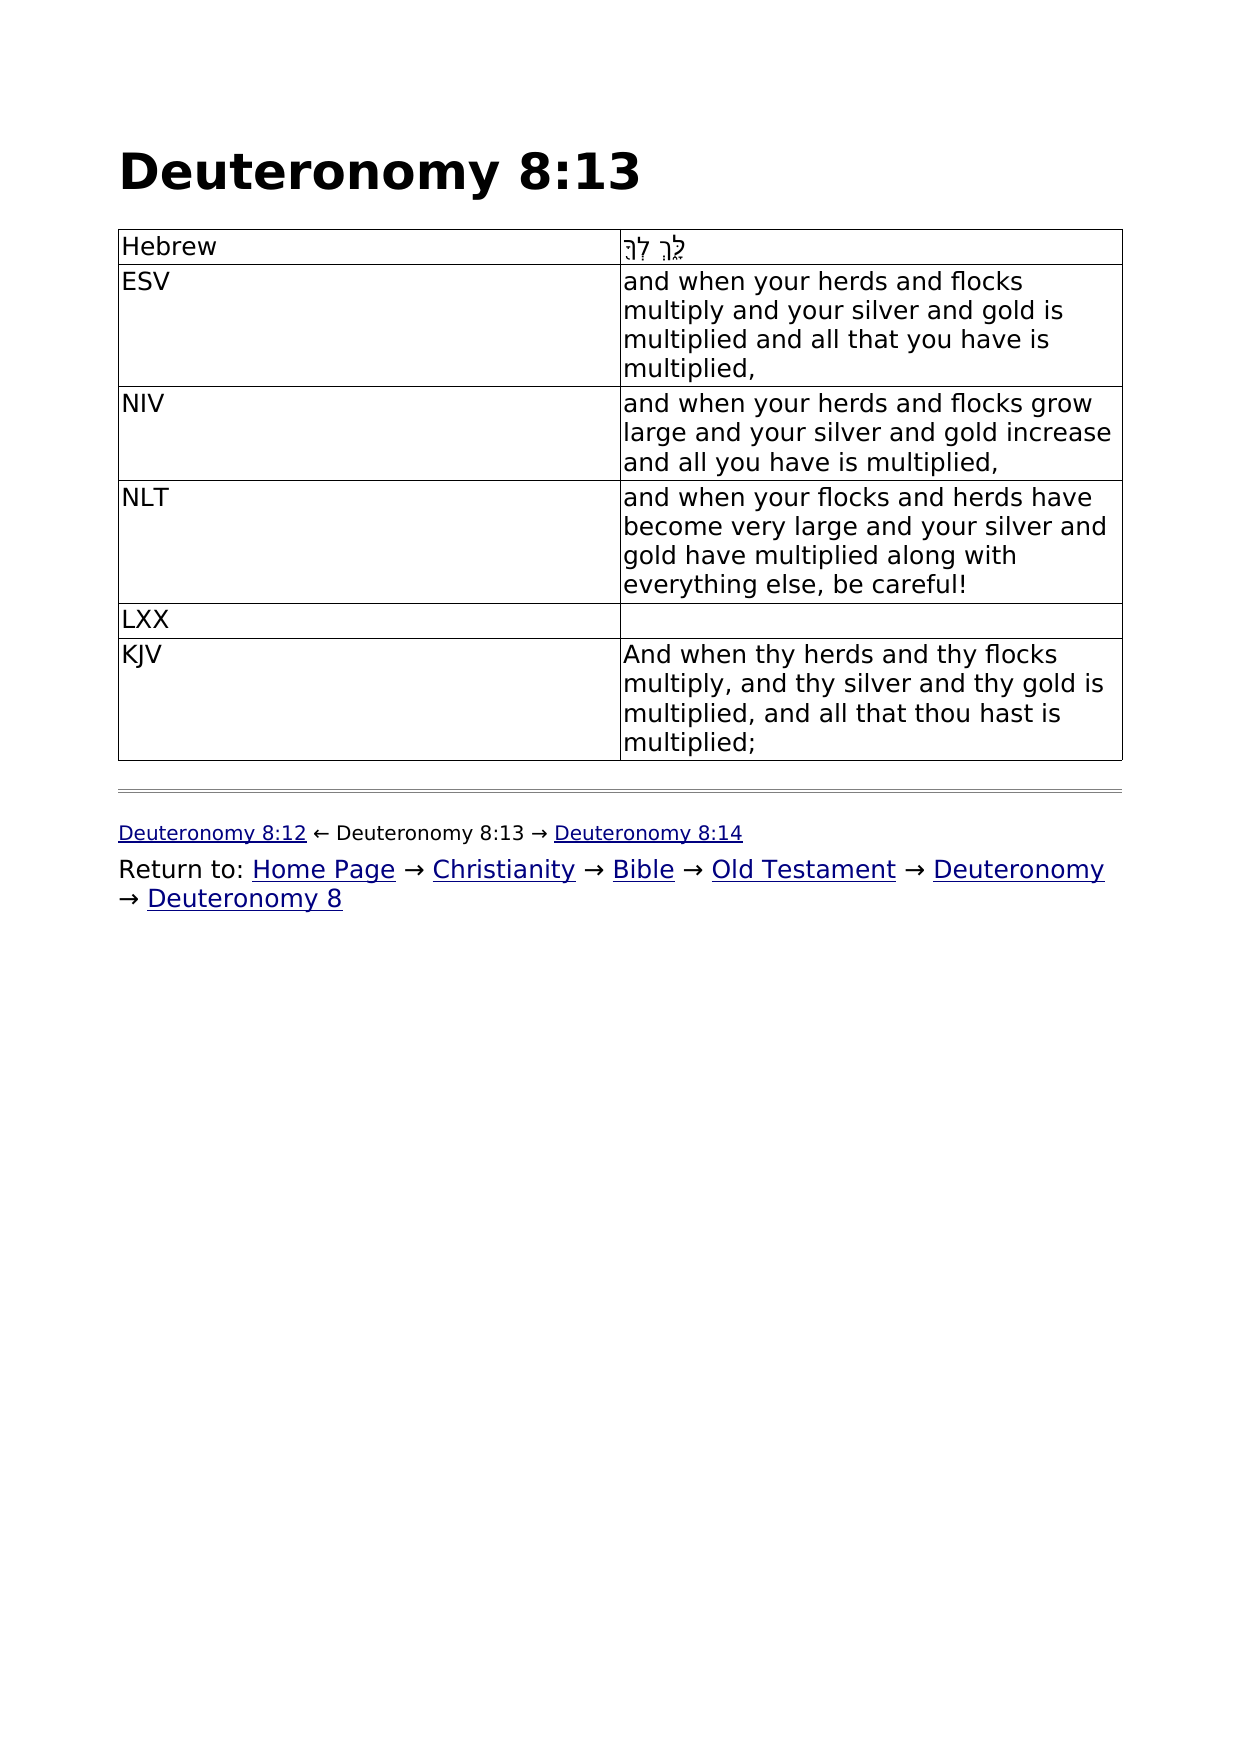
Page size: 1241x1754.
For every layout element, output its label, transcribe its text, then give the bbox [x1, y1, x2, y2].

table_cell NIV [119, 387, 620, 480]
table_header Hebrew [119, 230, 620, 264]
table_cell And when thy herds and thy flocks multiply, and thy silver and thy gold is multiplied, and all that thou hast is multiplied; [621, 639, 1122, 760]
table_cell and when your herds and flocks multiply and your silver and gold is multiplied and all that you have is multiplied, [621, 265, 1122, 386]
table_cell ESV [119, 265, 620, 386]
table_cell and when your flocks and herds have become very large and your silver and gold have multiplied along with everything else, be careful! [621, 481, 1122, 602]
table_cell [621, 604, 1122, 637]
text Deuteronomy 8:12 ← Deuteronomy 8:13 → Deuteronomy 8:14 [118, 821, 1122, 855]
table_cell LXX [119, 604, 620, 637]
table_cell KJV [119, 639, 620, 760]
table_cell NLT [119, 481, 620, 602]
text Return to: Home Page → Christianity → Bible → Old Testament → Deuteronomy → Deuteronomy 8 [118, 855, 1122, 914]
subtitle Deuteronomy 8:13 [118, 143, 1122, 201]
table_header לָּ֑ךְ לְךָ֖ [621, 230, 1122, 264]
table_cell and when your herds and flocks grow large and your silver and gold increase and all you have is multiplied, [621, 387, 1122, 480]
